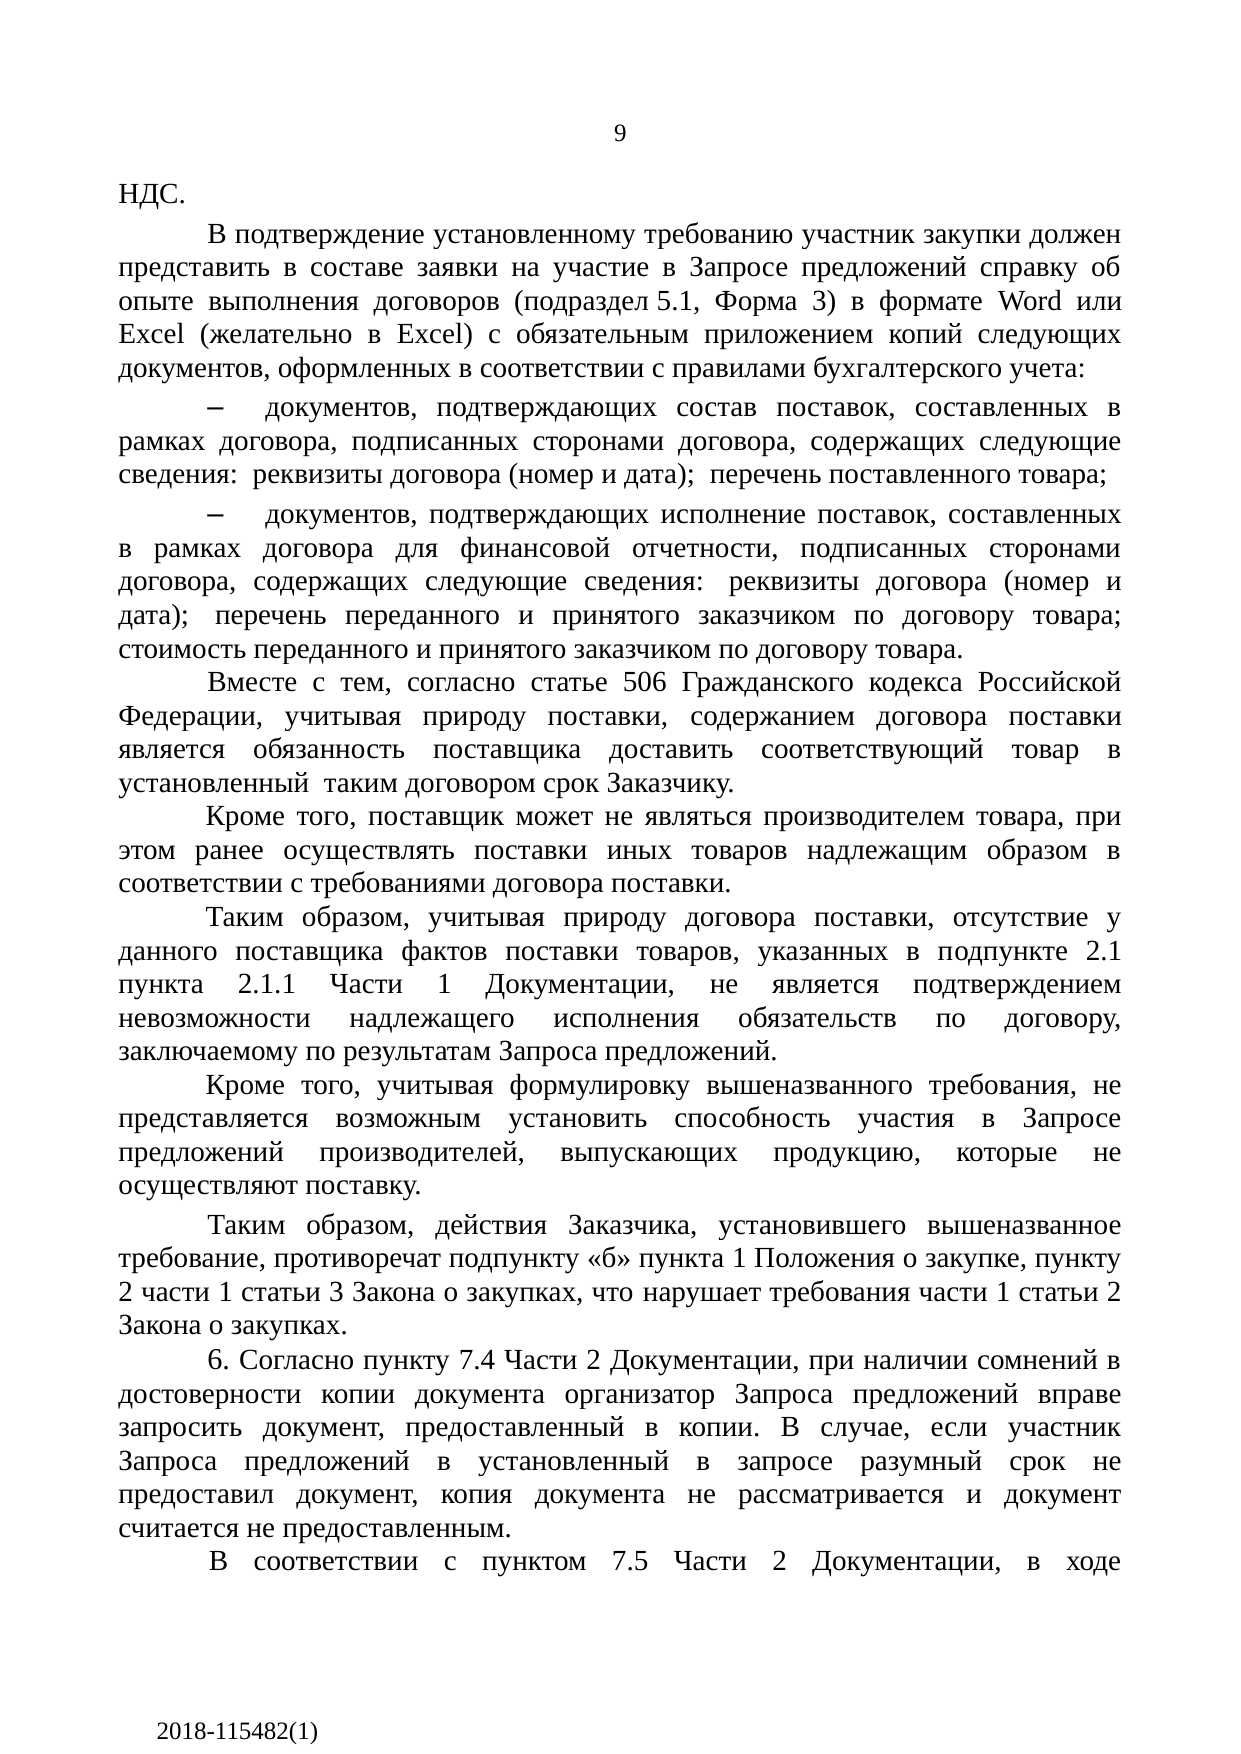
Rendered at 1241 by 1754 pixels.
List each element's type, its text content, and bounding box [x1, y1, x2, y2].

text Таким образом, действия Заказчика, установившего вышеназванное требование, противоречат подпункту «б» пункта 1 Положения о закупке, пункту 2 части 1 статьи 3 Закона о закупках, что нарушает требования части 1 статьи 2 Закона о закупках. [118, 1207, 1122, 1341]
text Кроме того, учитывая формулировку вышеназванного требования, не представляется возможным установить способность участия в Запросе предложений производителей, выпускающих продукцию, которые не осуществляют поставку. [118, 1067, 1122, 1201]
text В соответствии с пунктом 7.5 Части 2 Документации, в ходе [120, 1543, 1122, 1577]
text В подтверждение установленному требованию участник закупки должен представить в составе заявки на участие в Запросе предложений справку об опыте выполнения договоров (подраздел 5.1, Форма 3) в формате Word или Excel (желательно в Excel) с обязательным приложением копий следующих документов, оформленных в соответствии с правилами бухгалтерского учета: [118, 216, 1122, 383]
text 6. Согласно пункту 7.4 Части 2 Документации, при наличии сомнений в достоверности копии документа организатор Запроса предложений вправе запросить документ, предоставленный в копии. В случае, если участник Запроса предложений в установленный в запросе разумный срок не предоставил документ, копия документа не рассматривается и документ считается не предоставленным. [118, 1341, 1122, 1543]
text Вместе с тем, согласно статье 506 Гражданского кодекса Российской Федерации, учитывая природу поставки, содержанием договора поставки является обязанность поставщика доставить соответствующий товар в установленный таким договором срок Заказчику. [118, 664, 1122, 798]
text Таким образом, учитывая природу договора поставки, отсутствие у данного поставщика фактов поставки товаров, указанных в подпункте 2.1 пункта 2.1.1 Части 1 Документации, не является подтверждением невозможности надлежащего исполнения обязательств по договору, заключаемому по результатам Запроса предложений. [118, 899, 1122, 1067]
list документов, подтверждающих состав поставок, составленных в рамках договора, подписанных сторонами договора, содержащих следующие сведения: реквизиты договора (номер и дата); перечень поставленного товара; [118, 389, 1122, 490]
text НДС. [118, 176, 1122, 210]
list документов, подтверждающих исполнение поставок, составленных в рамках договора для финансовой отчетности, подписанных сторонами договора, содержащих следующие сведения: реквизиты договора (номер и дата); перечень переданного и принятого заказчиком по договору товара; стоимость переданного и принятого заказчиком по договору товара. [118, 496, 1122, 664]
text Кроме того, поставщик может не являться производителем товара, при этом ранее осуществлять поставки иных товаров надлежащим образом в соответствии с требованиями договора поставки. [118, 798, 1122, 899]
